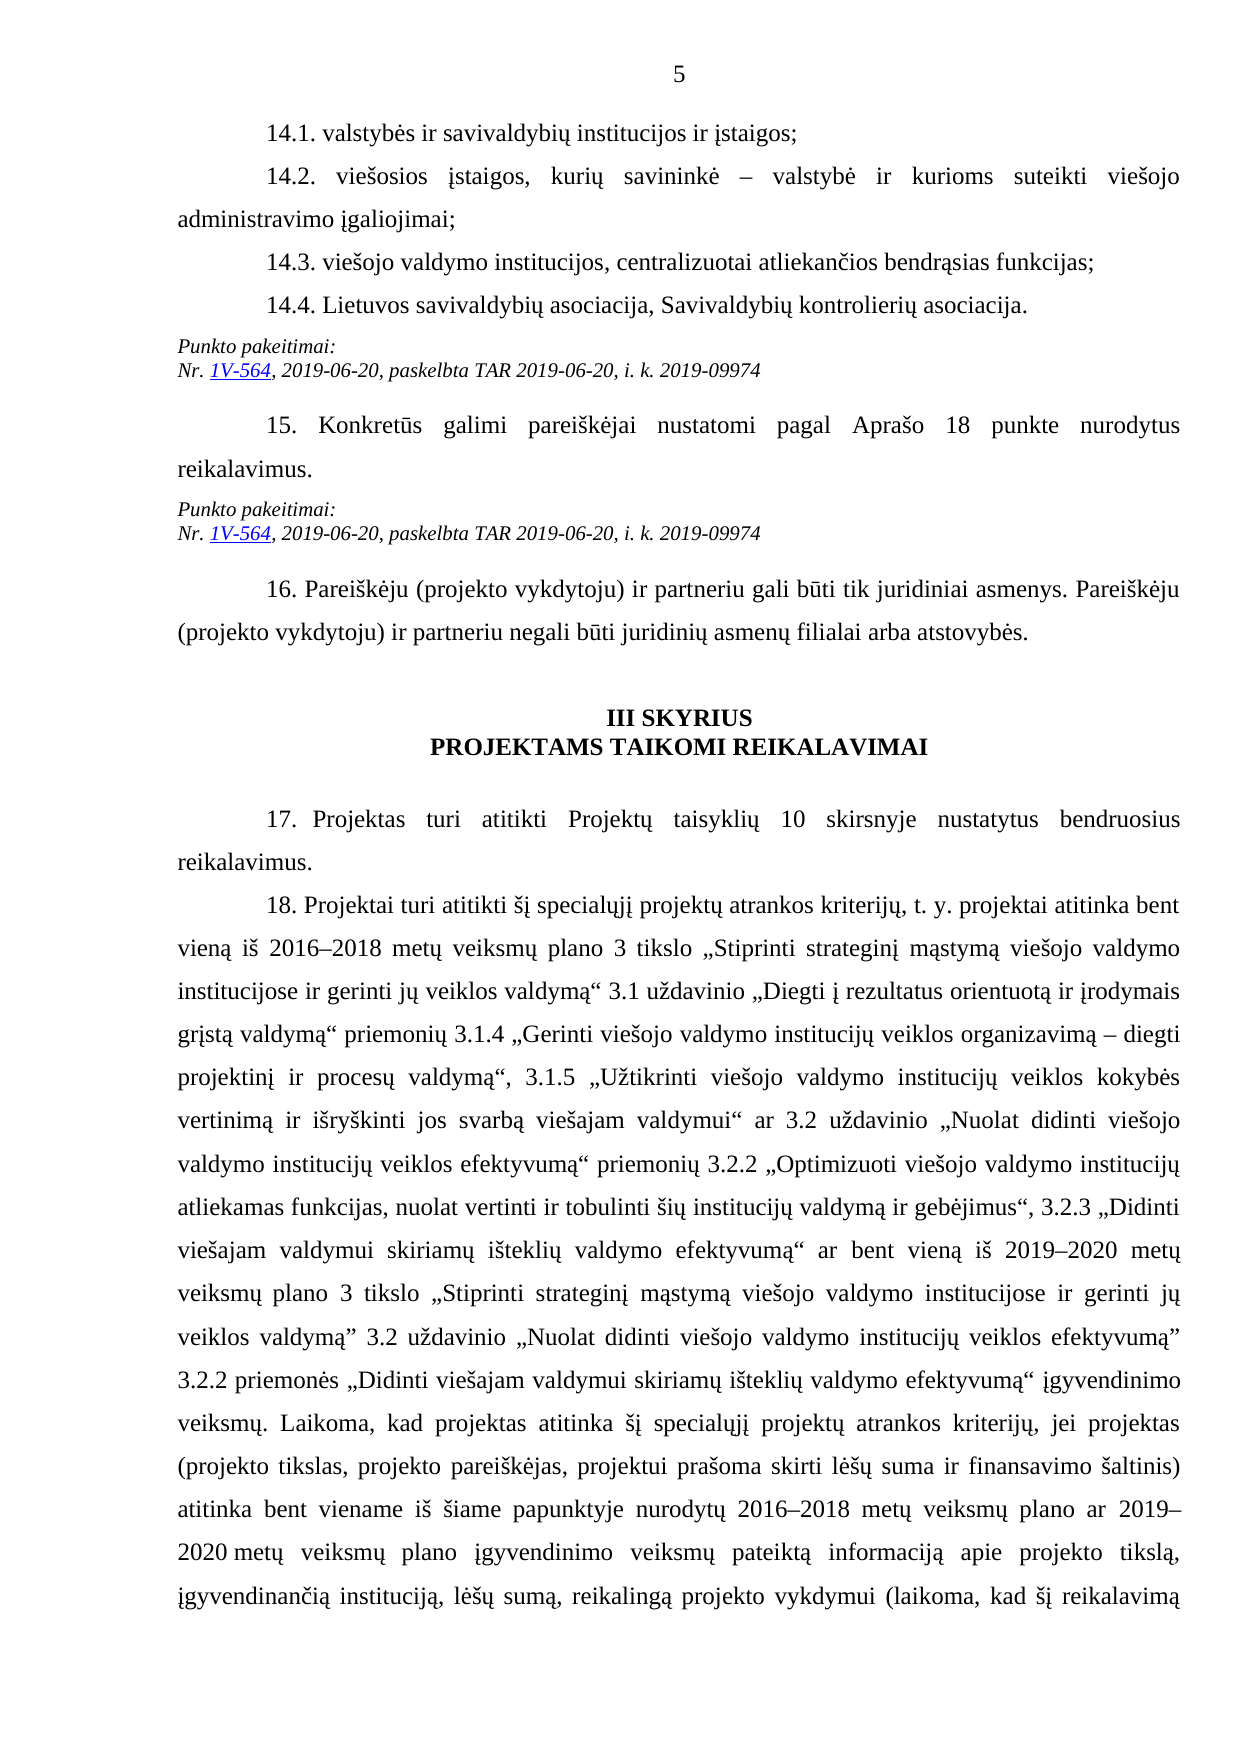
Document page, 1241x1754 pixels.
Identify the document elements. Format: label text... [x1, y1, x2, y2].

text 14.2. viešosios įstaigos, kurių savininkė – valstybė ir kurioms suteikti viešojo administravimo įgaliojimai; [177, 161, 1181, 233]
text Nr. 1V-564, 2019-06-20, paskelbta TAR 2019-06-20, i. k. 2019-09974 [177, 521, 1181, 545]
text 14.3. viešojo valdymo institucijos, centralizuotai atliekančios bendrąsias funkcijas; [177, 247, 1181, 276]
text 17. Projektas turi atitikti Projektų taisyklių 10 skirsnyje nustatytus bendruosius reikalavimus. [177, 804, 1181, 876]
text 14.1. valstybės ir savivaldybių institucijos ir įstaigos; [177, 118, 1181, 147]
text 16. Pareiškėju (projekto vykdytoju) ir partneriu gali būti tik juridiniai asmenys. Pareiškėju (projekto vykdytoju) ir partneriu negali būti juridinių asmenų filialai arba atstovybės. [177, 574, 1181, 646]
text Punkto pakeitimai: [177, 497, 1181, 521]
text Punkto pakeitimai: [177, 334, 1181, 358]
text Nr. 1V-564, 2019-06-20, paskelbta TAR 2019-06-20, i. k. 2019-09974 [177, 358, 1181, 382]
text PROJEKTAMS TAIKOMI REIKALAVIMAI [177, 732, 1181, 761]
text 18. Projektai turi atitikti šį specialųjį projektų atrankos kriterijų, t. y. projektai atitinka bent vieną iš 2016–2018 metų veiksmų plano 3 tikslo „Stiprinti strateginį mąstymą viešojo valdymo institucijose ir gerinti jų veiklos valdymą“ 3.1 uždavinio „Diegti į rezultatus orientuotą ir įrodymais grįstą valdymą“ priemonių 3.1.4 „Gerinti viešojo valdymo institucijų veiklos organizavimą – diegti projektinį ir procesų valdymą“, 3.1.5 „Užtikrinti viešojo valdymo institucijų veiklos kokybės vertinimą ir išryškinti jos svarbą viešajam valdymui“ ar 3.2 uždavinio „Nuolat didinti viešojo valdymo institucijų veiklos efektyvumą“ priemonių 3.2.2 „Optimizuoti viešojo valdymo institucijų atliekamas funkcijas, nuolat vertinti ir tobulinti šių institucijų valdymą ir gebėjimus“, 3.2.3 „Didinti viešajam valdymui skiriamų išteklių valdymo efektyvumą“ ar bent vieną iš 2019–2020 metų veiksmų plano 3 tikslo „Stiprinti strateginį mąstymą viešojo valdymo institucijose ir gerinti jų veiklos valdymą” 3.2 uždavinio „Nuolat didinti viešojo valdymo institucijų veiklos efektyvumą” 3.2.2 priemonės „Didinti viešajam valdymui skiriamų išteklių valdymo efektyvumą“ įgyvendinimo veiksmų. Laikoma, kad projektas atitinka šį specialųjį projektų atrankos kriterijų, jei projektas (projekto tikslas, projekto pareiškėjas, projektui prašoma skirti lėšų suma ir finansavimo šaltinis) atitinka bent viename iš šiame papunktyje nurodytų 2016–2018 metų veiksmų plano ar 2019–2020 metų veiksmų plano įgyvendinimo veiksmų pateiktą informaciją apie projekto tikslą, įgyvendinančią instituciją, lėšų sumą, reikalingą projekto vykdymui (laikoma, kad šį reikalavimą [177, 890, 1181, 1610]
text III SKYRIUS [177, 703, 1181, 732]
text 15. Konkretūs galimi pareiškėjai nustatomi pagal Aprašo 18 punkte nurodytus reikalavimus. [177, 411, 1181, 482]
text 14.4. Lietuvos savivaldybių asociacija, Savivaldybių kontrolierių asociacija. [177, 291, 1181, 319]
